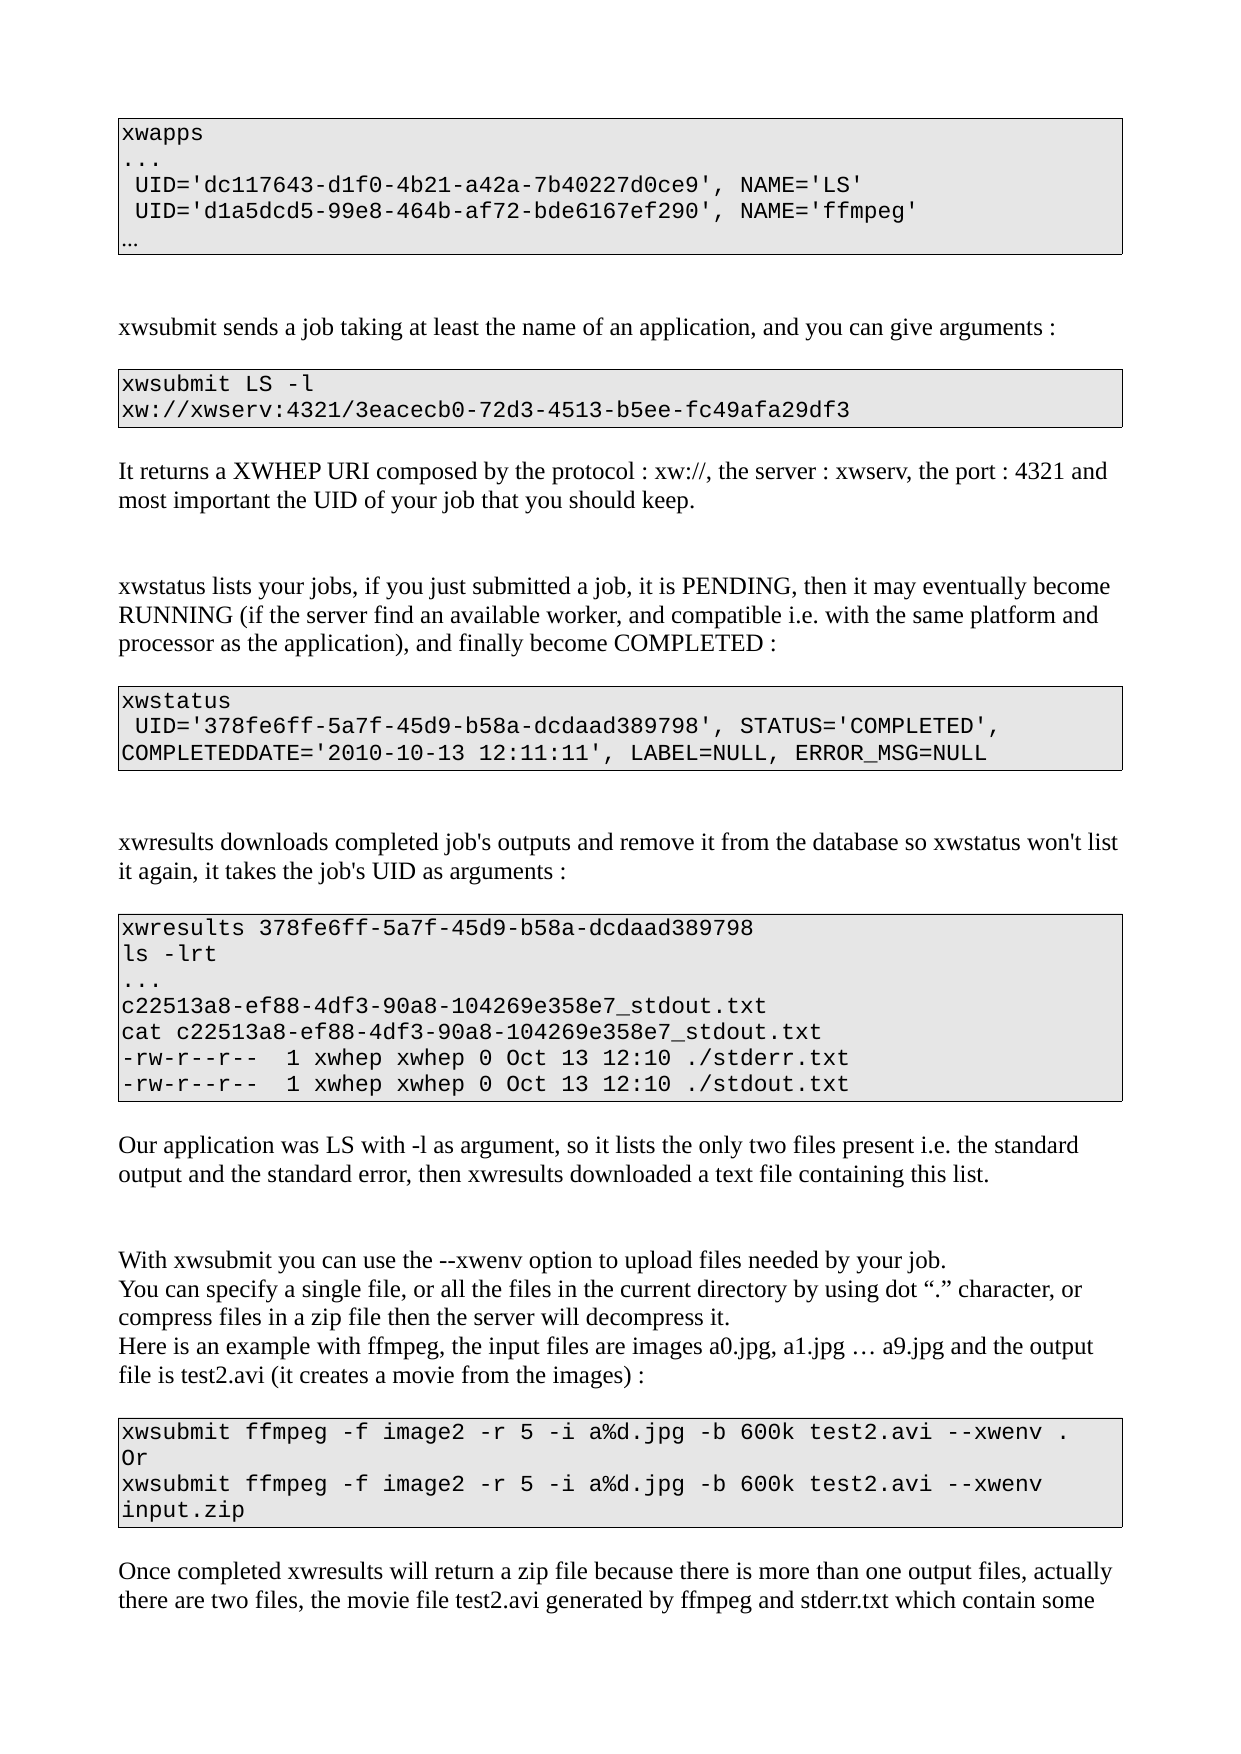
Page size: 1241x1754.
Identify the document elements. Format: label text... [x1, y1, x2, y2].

text Our application was LS with -l as argument, so it lists the only two files present i.e. the standard output and the standard error, then xwresults downloaded a text file containing this list. [118, 1130, 1122, 1187]
text Or [119, 1443, 1122, 1469]
text UID='378fe6ff-5a7f-45d9-b58a-dcdaad389798', STATUS='COMPLETED', COMPLETEDDATE='2010-10-13 12:11:11', LABEL=NULL, ERROR_MSG=NULL [119, 712, 1122, 770]
text Once completed xwresults will return a zip file because there is more than one output files, actually there are two files, the movie file test2.avi generated by ffmpeg and stderr.txt which contain some [118, 1556, 1122, 1613]
text xwsubmit ffmpeg -f image2 -r 5 -i a%d.jpg -b 600k test2.avi --xwenv input.zip [119, 1469, 1122, 1527]
text xwstatus lists your jobs, if you just submitted a job, it is PENDING, then it may eventually become RUNNING (if the server find an available worker, and compatible i.e. with the same platform and processor as the application), and finally become COMPLETED : [118, 571, 1122, 657]
text xwresults 378fe6ff-5a7f-45d9-b58a-dcdaad389798 [119, 915, 1122, 939]
text xwsubmit ffmpeg -f image2 -r 5 -i a%d.jpg -b 600k test2.avi --xwenv . [119, 1419, 1122, 1443]
text It returns a XWHEP URI composed by the protocol : xw://, the server : xwserv, the port : 4321 and most important the UID of your job that you should keep. [118, 456, 1122, 513]
text xwsubmit sends a job taking at least the name of an application, and you can give arguments : [118, 312, 1122, 341]
text ... [119, 222, 1122, 254]
text UID='dc117643-d1f0-4b21-a42a-7b40227d0ce9', NAME='LS' [119, 170, 1122, 196]
text With xwsubmit you can use the --xwenv option to upload files needed by your job. [118, 1245, 1122, 1274]
text xwstatus [119, 687, 1122, 712]
text Here is an example with ffmpeg, the input files are images a0.jpg, a1.jpg … a9.jpg and the output file is test2.avi (it creates a movie from the images) : [118, 1331, 1122, 1389]
text UID='d1a5dcd5-99e8-464b-af72-bde6167ef290', NAME='ffmpeg' [119, 196, 1122, 222]
text xwresults downloads completed job's outputs and remove it from the database so xwstatus won't list it again, it takes the job's UID as arguments : [118, 827, 1122, 885]
text xwsubmit LS -l xw://xwserv:4321/3eacecb0-72d3-4513-b5ee-fc49afa29df3 [119, 370, 1122, 427]
text xwapps [119, 119, 1122, 144]
text ls -lrt [119, 939, 1122, 965]
text -rw-r--r-- 1 xwhep xwhep 0 Oct 13 12:10 ./stdout.txt [119, 1069, 1122, 1101]
text ... [119, 144, 1122, 170]
text c22513a8-ef88-4df3-90a8-104269e358e7_stdout.txt cat c22513a8-ef88-4df3-90a8-104269e358e7_stdout.txt [119, 991, 1122, 1043]
text ... [119, 965, 1122, 991]
text You can specify a single file, or all the files in the current directory by using dot “.” character, or compress files in a zip file then the server will decompress it. [118, 1274, 1122, 1331]
text -rw-r--r-- 1 xwhep xwhep 0 Oct 13 12:10 ./stderr.txt [119, 1043, 1122, 1069]
